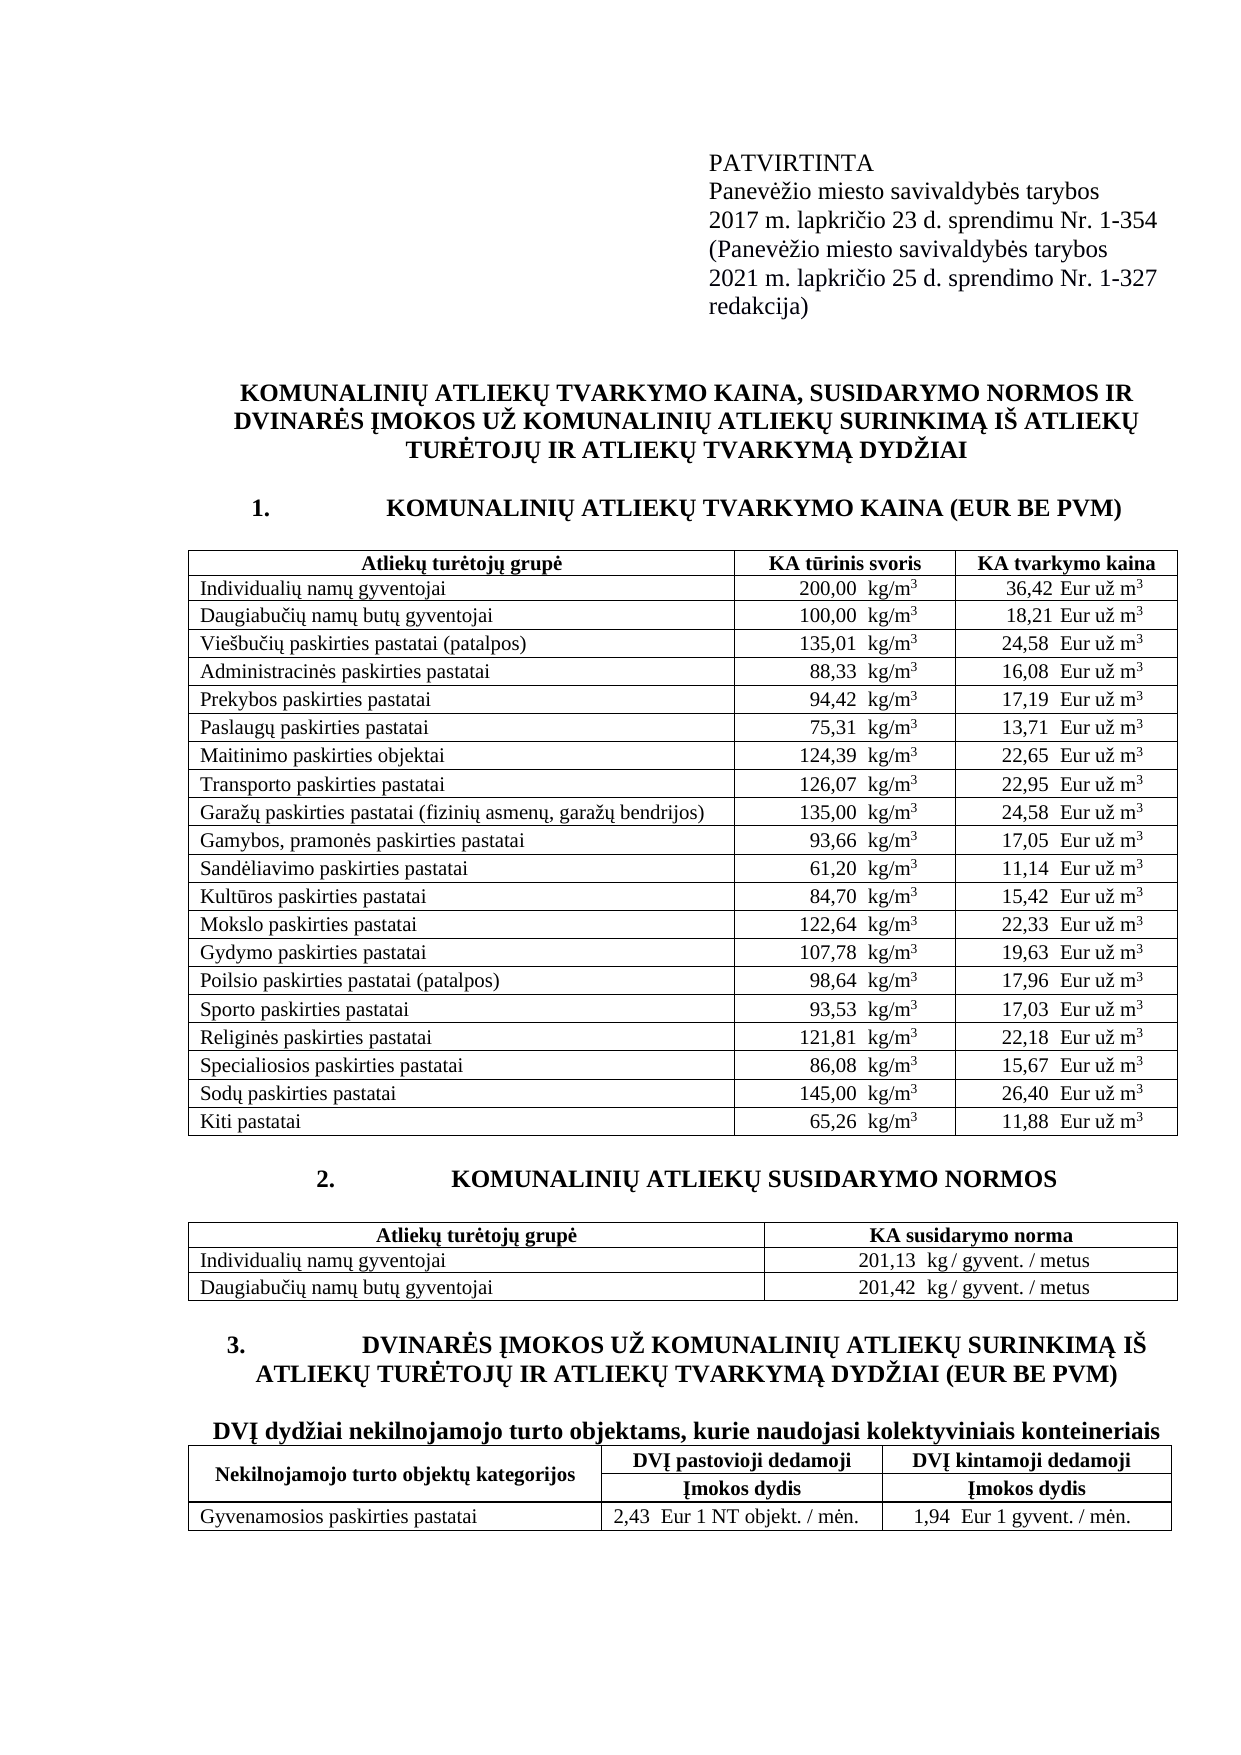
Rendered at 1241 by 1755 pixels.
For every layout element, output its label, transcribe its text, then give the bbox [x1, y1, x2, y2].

table_cell Eur už m3 [1060, 686, 1177, 713]
table_header KA susidarymo norma [765, 1223, 1177, 1247]
table_cell kg/m3 [868, 601, 955, 628]
table_cell 94,42 [735, 686, 868, 713]
table_cell 18,21 [956, 601, 1060, 628]
table_cell Eur už m3 [1060, 658, 1177, 685]
table_cell 98,64 [735, 967, 868, 994]
table_header DVĮ pastovioji dedamoji [602, 1446, 882, 1473]
table_cell kg/m3 [868, 995, 955, 1022]
text 2017 m. lapkričio 23 d. sprendimu Nr. 1-354 [709, 205, 1196, 234]
table_cell Gyvenamosios paskirties pastatai [189, 1503, 601, 1529]
table_cell kg/m3 [868, 1051, 955, 1078]
table_cell 201,42 [765, 1273, 927, 1300]
text redakcija) [709, 291, 1196, 320]
table_cell kg/m3 [868, 630, 955, 657]
table_cell Eur už m3 [1060, 798, 1177, 825]
table_cell Individualių namų gyventojai [189, 1248, 764, 1272]
text 1. KOMUNALINIŲ ATLIEKŲ TVARKYMO KAINA (EUR BE PVM) [177, 493, 1196, 521]
table_header Nekilnojamojo turto objektų kategorijos [189, 1446, 601, 1501]
table_cell Sandėliavimo paskirties pastatai [189, 855, 734, 882]
text 2021 m. lapkričio 25 d. sprendimo Nr. 1-327 [709, 263, 1196, 291]
table_cell kg/m3 [868, 1080, 955, 1107]
table_cell Prekybos paskirties pastatai [189, 686, 734, 713]
table_cell Eur už m3 [1060, 742, 1177, 769]
table_header KA tūrinis svoris [735, 551, 955, 575]
table_cell Kiti pastatai [189, 1108, 734, 1135]
table_cell 17,19 [956, 686, 1060, 713]
table_cell 17,03 [956, 995, 1060, 1022]
text Panevėžio miesto savivaldybės tarybos [709, 176, 1196, 205]
table_cell Eur už m3 [1060, 939, 1177, 966]
table_cell 22,65 [956, 742, 1060, 769]
table_cell Eur už m3 [1060, 630, 1177, 657]
table_cell Eur už m3 [1060, 826, 1177, 853]
table_cell kg/m3 [868, 742, 955, 769]
table_cell Religinės paskirties pastatai [189, 1023, 734, 1050]
table_cell Eur už m3 [1060, 855, 1177, 882]
table_cell Eur už m3 [1060, 1023, 1177, 1050]
table_cell 17,05 [956, 826, 1060, 853]
table_cell 15,67 [956, 1051, 1060, 1078]
table_cell Gydymo paskirties pastatai [189, 939, 734, 966]
table_cell 11,14 [956, 855, 1060, 882]
table_cell kg/m3 [868, 855, 955, 882]
table_cell 84,70 [735, 883, 868, 910]
table_cell 22,18 [956, 1023, 1060, 1050]
table_cell Eur už m3 [1060, 576, 1177, 600]
table_cell kg/m3 [868, 658, 955, 685]
table_header DVĮ kintamoji dedamoji [883, 1446, 1171, 1473]
table_cell 135,00 [735, 798, 868, 825]
table_cell 200,00 [735, 576, 868, 600]
table_cell kg/m3 [868, 911, 955, 938]
table_cell Eur už m3 [1060, 967, 1177, 994]
table_cell kg/m3 [868, 798, 955, 825]
text 3. DVINARĖS ĮMOKOS UŽ KOMUNALINIŲ ATLIEKŲ SURINKIMĄ IŠ ATLIEKŲ TURĖTOJŲ IR ATLIEKŲ TVARKYMĄ DYDŽIAI (EUR BE PVM) [177, 1330, 1196, 1388]
table_cell Garažų paskirties pastatai (fizinių asmenų, garažų bendrijos) [189, 798, 734, 825]
table_cell 201,13 [765, 1248, 927, 1272]
table_cell 17,96 [956, 967, 1060, 994]
table_cell 22,33 [956, 911, 1060, 938]
table_cell kg/m3 [868, 826, 955, 853]
table_cell Eur už m3 [1060, 601, 1177, 628]
table_cell Įmokos dydis [602, 1474, 882, 1501]
table_cell Eur už m3 [1060, 883, 1177, 910]
table_cell Mokslo paskirties pastatai [189, 911, 734, 938]
table_cell kg / gyvent. / metus [927, 1273, 1177, 1300]
table_cell kg / gyvent. / metus [927, 1248, 1177, 1272]
table_cell 135,01 [735, 630, 868, 657]
table_cell kg/m3 [868, 1108, 955, 1135]
table_cell 86,08 [735, 1051, 868, 1078]
table_cell 88,33 [735, 658, 868, 685]
table_cell 26,40 [956, 1080, 1060, 1107]
table_cell 16,08 [956, 658, 1060, 685]
table_cell 19,63 [956, 939, 1060, 966]
table_cell 36,42 [956, 576, 1060, 600]
table_cell 11,88 [956, 1108, 1060, 1135]
table_cell Eur už m3 [1060, 911, 1177, 938]
text KOMUNALINIŲ ATLIEKŲ TVARKYMO KAINA, SUSIDARYMO NORMOS IR DVINARĖS ĮMOKOS UŽ KOMUNALINIŲ ATLIEKŲ SURINKIMĄ IŠ ATLIEKŲ TURĖTOJŲ IR ATLIEKŲ TVARKYMĄ DYDŽIAI [177, 378, 1196, 464]
text 2. KOMUNALINIŲ ATLIEKŲ SUSIDARYMO NORMOS [177, 1164, 1196, 1193]
table_cell 61,20 [735, 855, 868, 882]
table_cell Poilsio paskirties pastatai (patalpos) [189, 967, 734, 994]
table_cell 107,78 [735, 939, 868, 966]
table_header Atliekų turėtojų grupė [189, 551, 734, 575]
table_cell Sodų paskirties pastatai [189, 1080, 734, 1107]
table_cell Eur už m3 [1060, 995, 1177, 1022]
table_cell 24,58 [956, 630, 1060, 657]
table_cell Specialiosios paskirties pastatai [189, 1051, 734, 1078]
table_cell 65,26 [735, 1108, 868, 1135]
table_cell Eur už m3 [1060, 1108, 1177, 1135]
table_cell kg/m3 [868, 576, 955, 600]
table_cell kg/m3 [868, 770, 955, 797]
table_cell 24,58 [956, 798, 1060, 825]
table_cell kg/m3 [868, 714, 955, 741]
table_cell Viešbučių paskirties pastatai (patalpos) [189, 630, 734, 657]
table_cell Eur už m3 [1060, 1080, 1177, 1107]
table_cell Transporto paskirties pastatai [189, 770, 734, 797]
table_cell Eur už m3 [1060, 1051, 1177, 1078]
table_cell Įmokos dydis [883, 1474, 1171, 1501]
table_cell 93,66 [735, 826, 868, 853]
table_header KA tvarkymo kaina [956, 551, 1177, 575]
table_cell 121,81 [735, 1023, 868, 1050]
table_cell Daugiabučių namų butų gyventojai [189, 601, 734, 628]
table_cell Eur už m3 [1060, 714, 1177, 741]
table_cell 145,00 [735, 1080, 868, 1107]
table_cell 13,71 [956, 714, 1060, 741]
table_cell Sporto paskirties pastatai [189, 995, 734, 1022]
table_cell 2,43 [602, 1503, 661, 1529]
table_header Atliekų turėtojų grupė [189, 1223, 764, 1247]
table_cell 15,42 [956, 883, 1060, 910]
table_cell Daugiabučių namų butų gyventojai [189, 1273, 764, 1300]
table_cell kg/m3 [868, 967, 955, 994]
table_cell Paslaugų paskirties pastatai [189, 714, 734, 741]
table_cell 22,95 [956, 770, 1060, 797]
table_cell 124,39 [735, 742, 868, 769]
text (Panevėžio miesto savivaldybės tarybos [709, 234, 1196, 263]
table_cell kg/m3 [868, 1023, 955, 1050]
table_cell 126,07 [735, 770, 868, 797]
table_cell Individualių namų gyventojai [189, 576, 734, 600]
table_cell Maitinimo paskirties objektai [189, 742, 734, 769]
table_cell Kultūros paskirties pastatai [189, 883, 734, 910]
table_cell 93,53 [735, 995, 868, 1022]
text DVĮ dydžiai nekilnojamojo turto objektams, kurie naudojasi kolektyviniais konteineriais [177, 1416, 1196, 1445]
table_cell kg/m3 [868, 939, 955, 966]
table_cell kg/m3 [868, 686, 955, 713]
table_cell 122,64 [735, 911, 868, 938]
table_cell 75,31 [735, 714, 868, 741]
table_cell Gamybos, pramonės paskirties pastatai [189, 826, 734, 853]
table_cell 100,00 [735, 601, 868, 628]
table_cell Eur 1 NT objekt. / mėn. [661, 1503, 882, 1529]
table_cell 1,94 [883, 1503, 961, 1529]
table_cell Eur 1 gyvent. / mėn. [961, 1503, 1171, 1529]
table_cell Eur už m3 [1060, 770, 1177, 797]
table_cell kg/m3 [868, 883, 955, 910]
table_cell Administracinės paskirties pastatai [189, 658, 734, 685]
text PATVIRTINTA [709, 148, 1196, 176]
